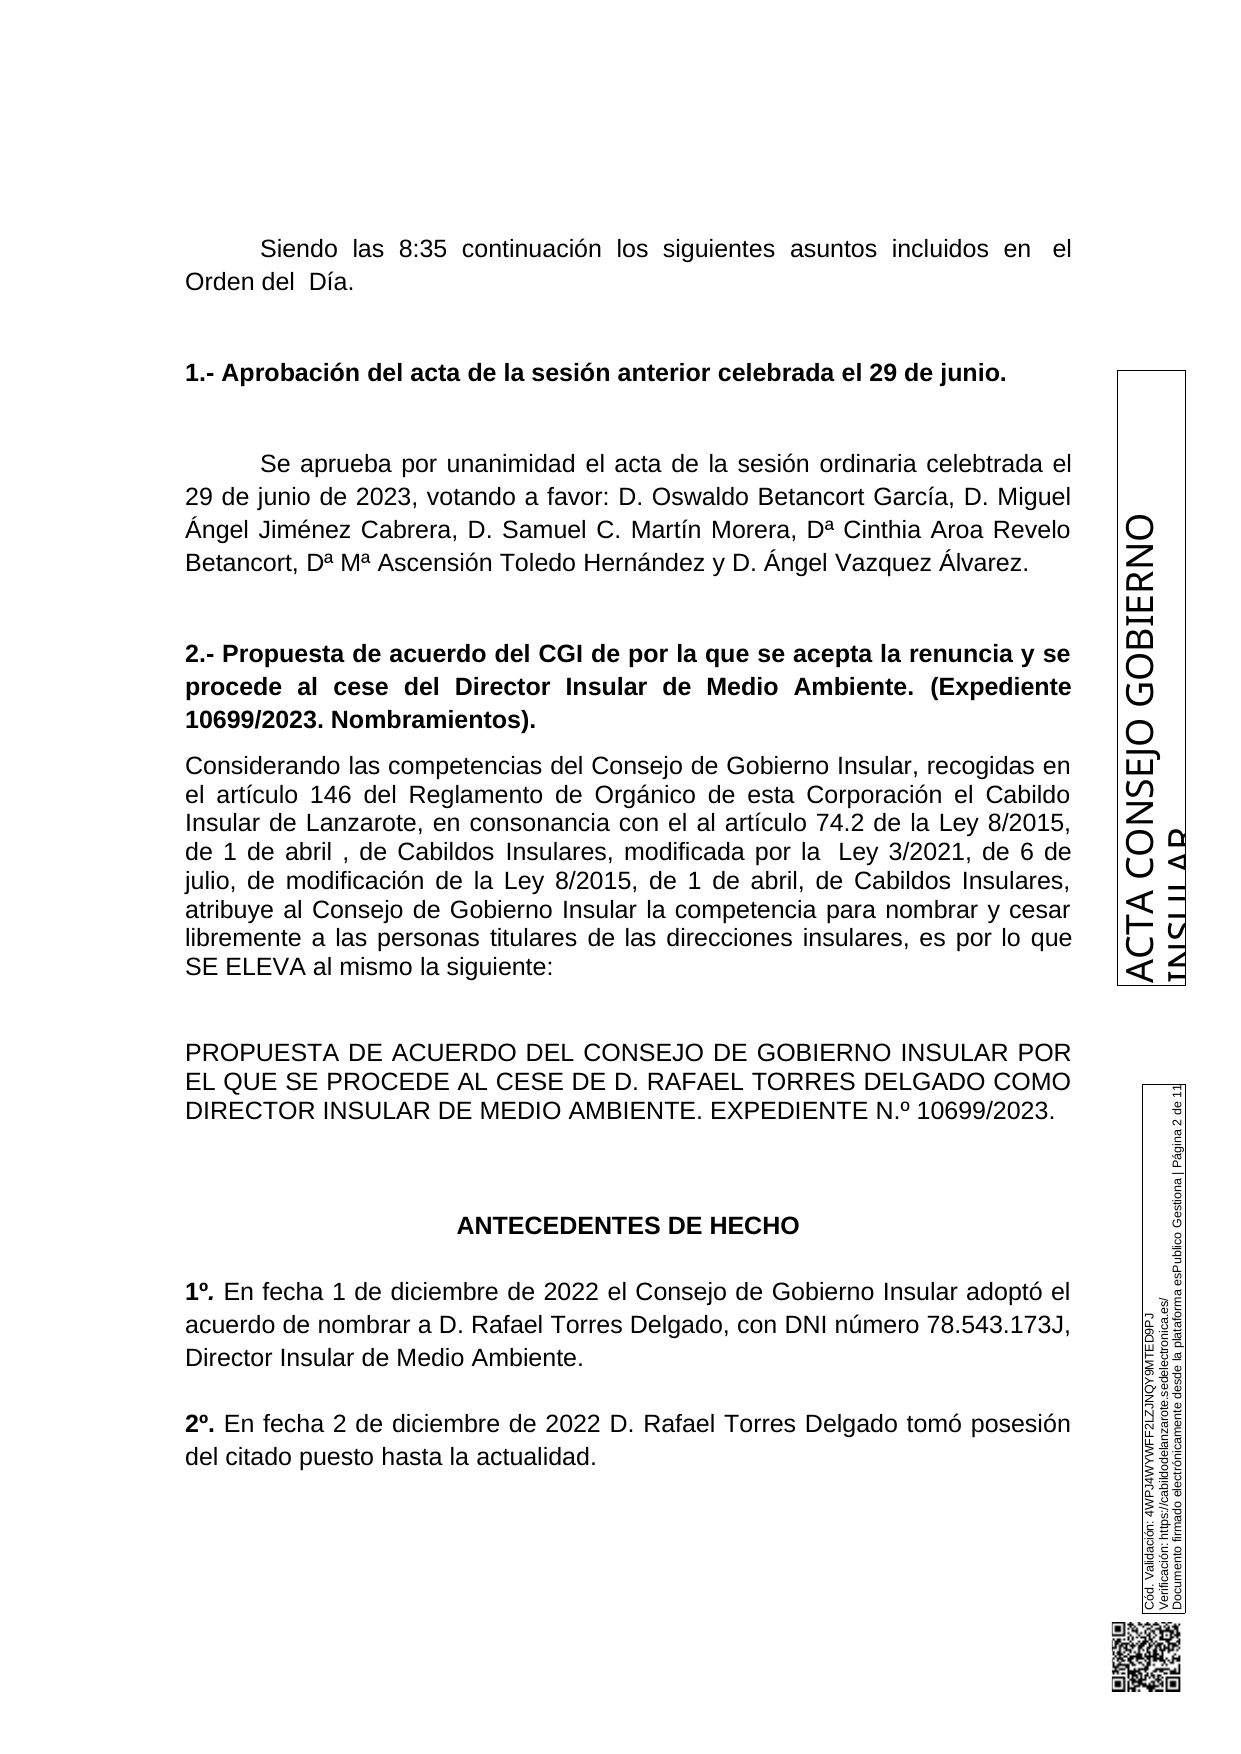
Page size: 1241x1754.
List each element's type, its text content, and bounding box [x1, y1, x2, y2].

text Cód. Validación: 4WPJ4WYWFF2LZJNQY9MTED9PJ [1143, 1086, 1156, 1612]
text PROPUESTA DE ACUERDO DEL CONSEJO DE GOBIERNO INSULAR POR EL QUE SE PROCEDE AL CESE DE D. RAFAEL TORRES DELGADO COMO DIRECTOR INSULAR DE MEDIO AMBIENTE. EXPEDIENTE N.º 10699/2023. [185, 1038, 1072, 1125]
subtitle 2.- Propuesta de acuerdo del CGI de por la que se acepta la renuncia y se procede al cese del Director Insular de Medio Ambiente. (Expediente 10699/2023. Nombramientos). [185, 639, 1072, 734]
text 1º. En fecha 1 de diciembre de 2022 el Consejo de Gobierno Insular adoptó el acuerdo de nombrar a D. Rafael Torres Delgado, con DNI número 78.543.173J, Director Insular de Medio Ambiente. [185, 1277, 1072, 1372]
text Documento firmado electrónicamente desde la plataforma esPublico Gestiona | Página 2 de 11 [1170, 1086, 1183, 1612]
text Considerando las competencias del Consejo de Gobierno Insular, recogidas en el artículo 146 del Reglamento de Orgánico de esta Corporación el Cabildo Insular de Lanzarote, en consonancia con el al artículo 74.2 de la Ley 8/2015, de 1 de abril , de Cabildos Insulares, modificada por la Ley 3/2021, de 6 de julio, de modificación de la Ley 8/2015, de 1 de abril, de Cabildos Insulares, atribuye al Consejo de Gobierno Insular la competencia para nombrar y cesar libremente a las personas titulares de las direcciones insulares, es por lo que SE ELEVA al mismo la siguiente: [185, 751, 1072, 981]
picture [1111, 1622, 1181, 1692]
text Se aprueba por unanimidad el acta de la sesión ordinaria celebtrada el 29 de junio de 2023, votando a favor: D. Oswaldo Betancort García, D. Miguel Ángel Jiménez Cabrera, D. Samuel C. Martín Morera, Dª Cinthia Aroa Revelo Betancort, Dª Mª Ascensión Toledo Hernández y D. Ángel Vazquez Álvarez. [185, 449, 1072, 577]
subtitle ANTECEDENTES DE HECHO [456, 1211, 1084, 1240]
subtitle 1.- Aprobación del acta de la sesión anterior celebrada el 29 de junio. [185, 358, 1084, 387]
text Verificación: https://cabildodelanzarote.sedelectronica.es/ [1157, 1086, 1170, 1612]
text ACTA CONSEJO GOBIERNO INSULAR [1118, 372, 1183, 985]
text 2º. En fecha 2 de diciembre de 2022 D. Rafael Torres Delgado tomó posesión del citado puesto hasta la actualidad. [185, 1409, 1072, 1471]
text Siendo las 8:35 continuación los siguientes asuntos incluidos en el Orden del Día. [185, 234, 1072, 296]
